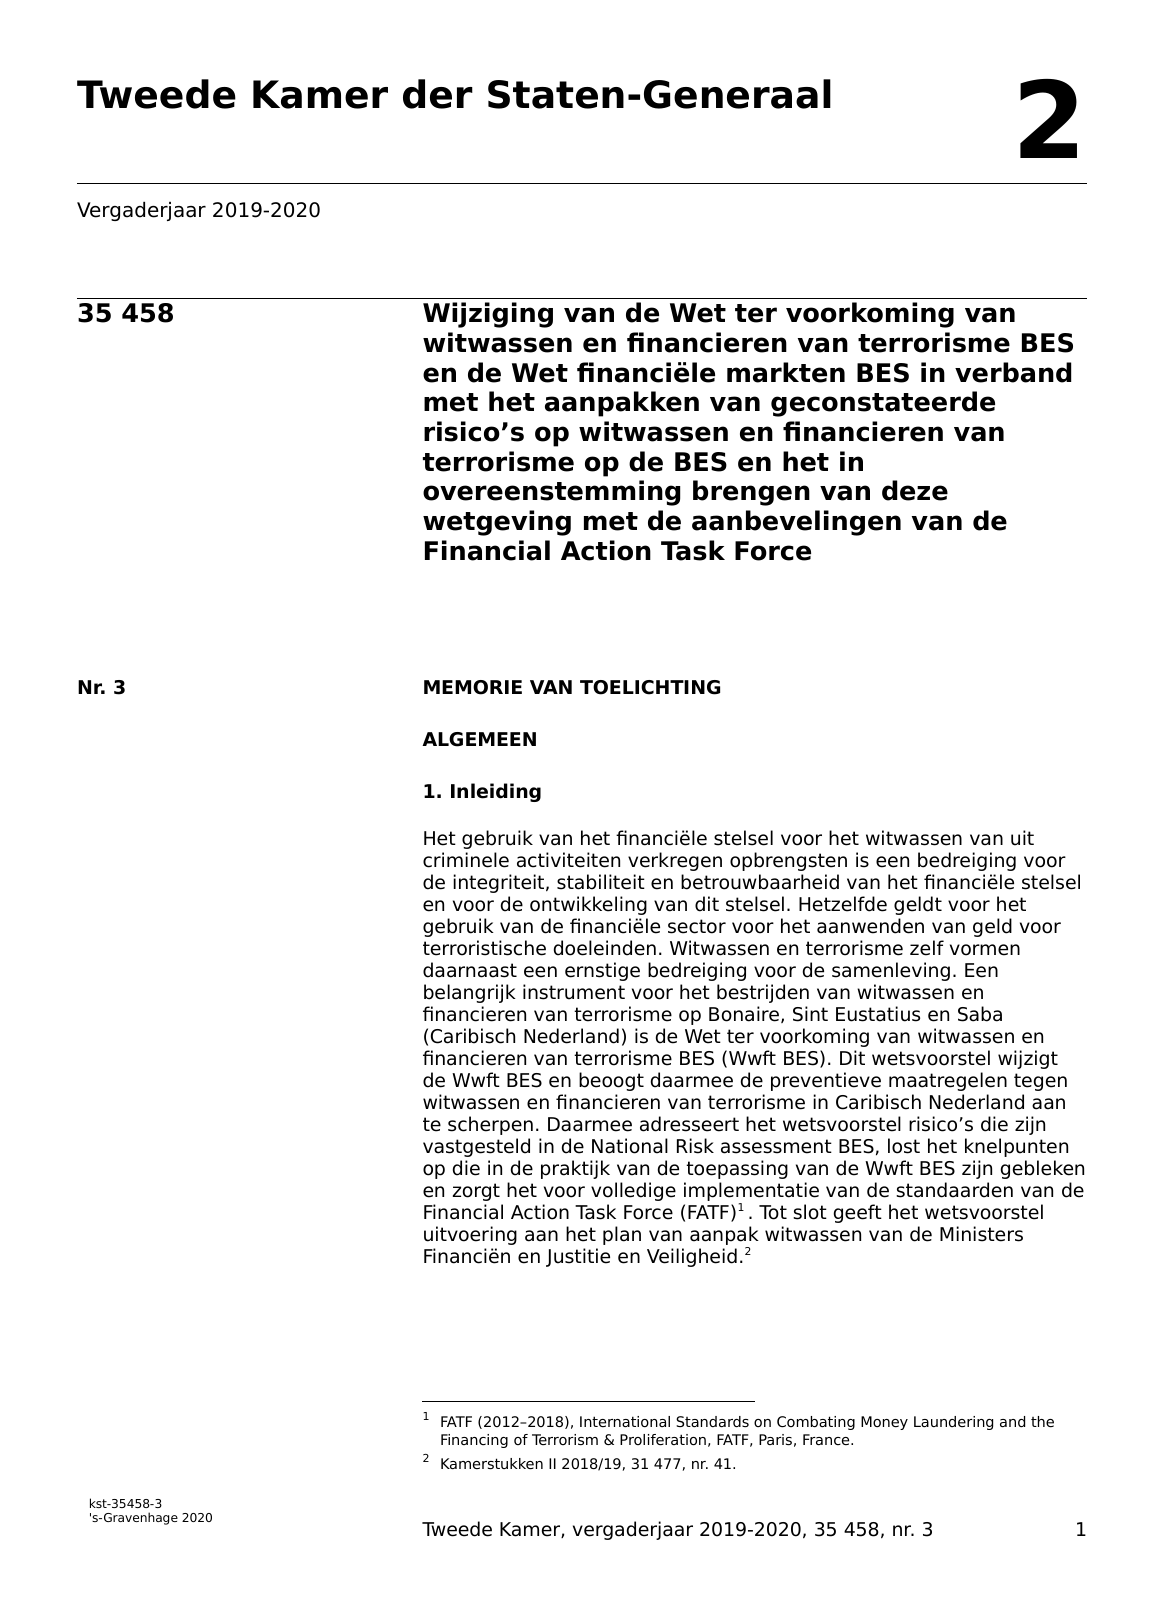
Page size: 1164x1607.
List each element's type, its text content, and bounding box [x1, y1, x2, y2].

subtitle 1. Inleiding [422, 781, 1087, 803]
text Het gebruik van het financiële stelsel voor het witwassen van uit criminele activiteiten verkregen opbrengsten is een bedreiging voor de integriteit, stabiliteit en betrouwbaarheid van het financiële stelsel en voor de ontwikkeling van dit stelsel. Hetzelfde geldt voor het gebruik van de financiële sector voor het aanwenden van geld voor terroristische doeleinden. Witwassen en terrorisme zelf vormen daarnaast een ernstige bedreiging voor de samenleving. Een belangrijk instrument voor het bestrijden van witwassen en financieren van terrorisme op Bonaire, Sint Eustatius en Saba (Caribisch Nederland) is de Wet ter voorkoming van witwassen en financieren van terrorisme BES (Wwft BES). Dit wetsvoorstel wijzigt de Wwft BES en beoogt daarmee de preventieve maatregelen tegen witwassen en financieren van terrorisme in Caribisch Nederland aan te scherpen. Daarmee adresseert het wetsvoorstel risico’s die zijn vastgesteld in de National Risk assessment BES, lost het knelpunten op die in de praktijk van de toepassing van de Wwft BES zijn gebleken en zorgt het voor volledige implementatie van de standaarden van de Financial Action Task Force (FATF). Tot slot geeft het wetsvoorstel uitvoering aan het plan van aanpak witwassen van de Ministers Financiën en Justitie en Veiligheid. [422, 828, 1087, 1268]
text FATF (2012–2018), International Standards on Combating Money Laundering and the Financing of Terrorism & Proliferation, FATF, Paris, France. [422, 1410, 1087, 1449]
table_header 2 [886, 59, 1087, 183]
text Kamerstukken II 2018/19, 31 477, nr. 41. [422, 1452, 1087, 1474]
text kst-35458-3 [88, 1497, 323, 1511]
table_cell Vergaderjaar 2019-2020 [77, 184, 1087, 298]
subtitle Nr. 3 MEMORIE VAN TOELICHTING [77, 677, 1087, 699]
subtitle 35 458 Wijziging van de Wet ter voorkoming van witwassen en financieren van terrorisme BES en de Wet financiële markten BES in verband met het aanpakken van geconstateerde risico’s op witwassen en financieren van terrorisme op de BES en het in overeenstemming brengen van deze wetgeving met de aanbevelingen van de Financial Action Task Force [77, 299, 1087, 566]
table_header Tweede Kamer der Staten-Generaal [77, 59, 886, 183]
subtitle ALGEMEEN [422, 729, 1087, 751]
text 's-Gravenhage 2020 [88, 1511, 323, 1525]
